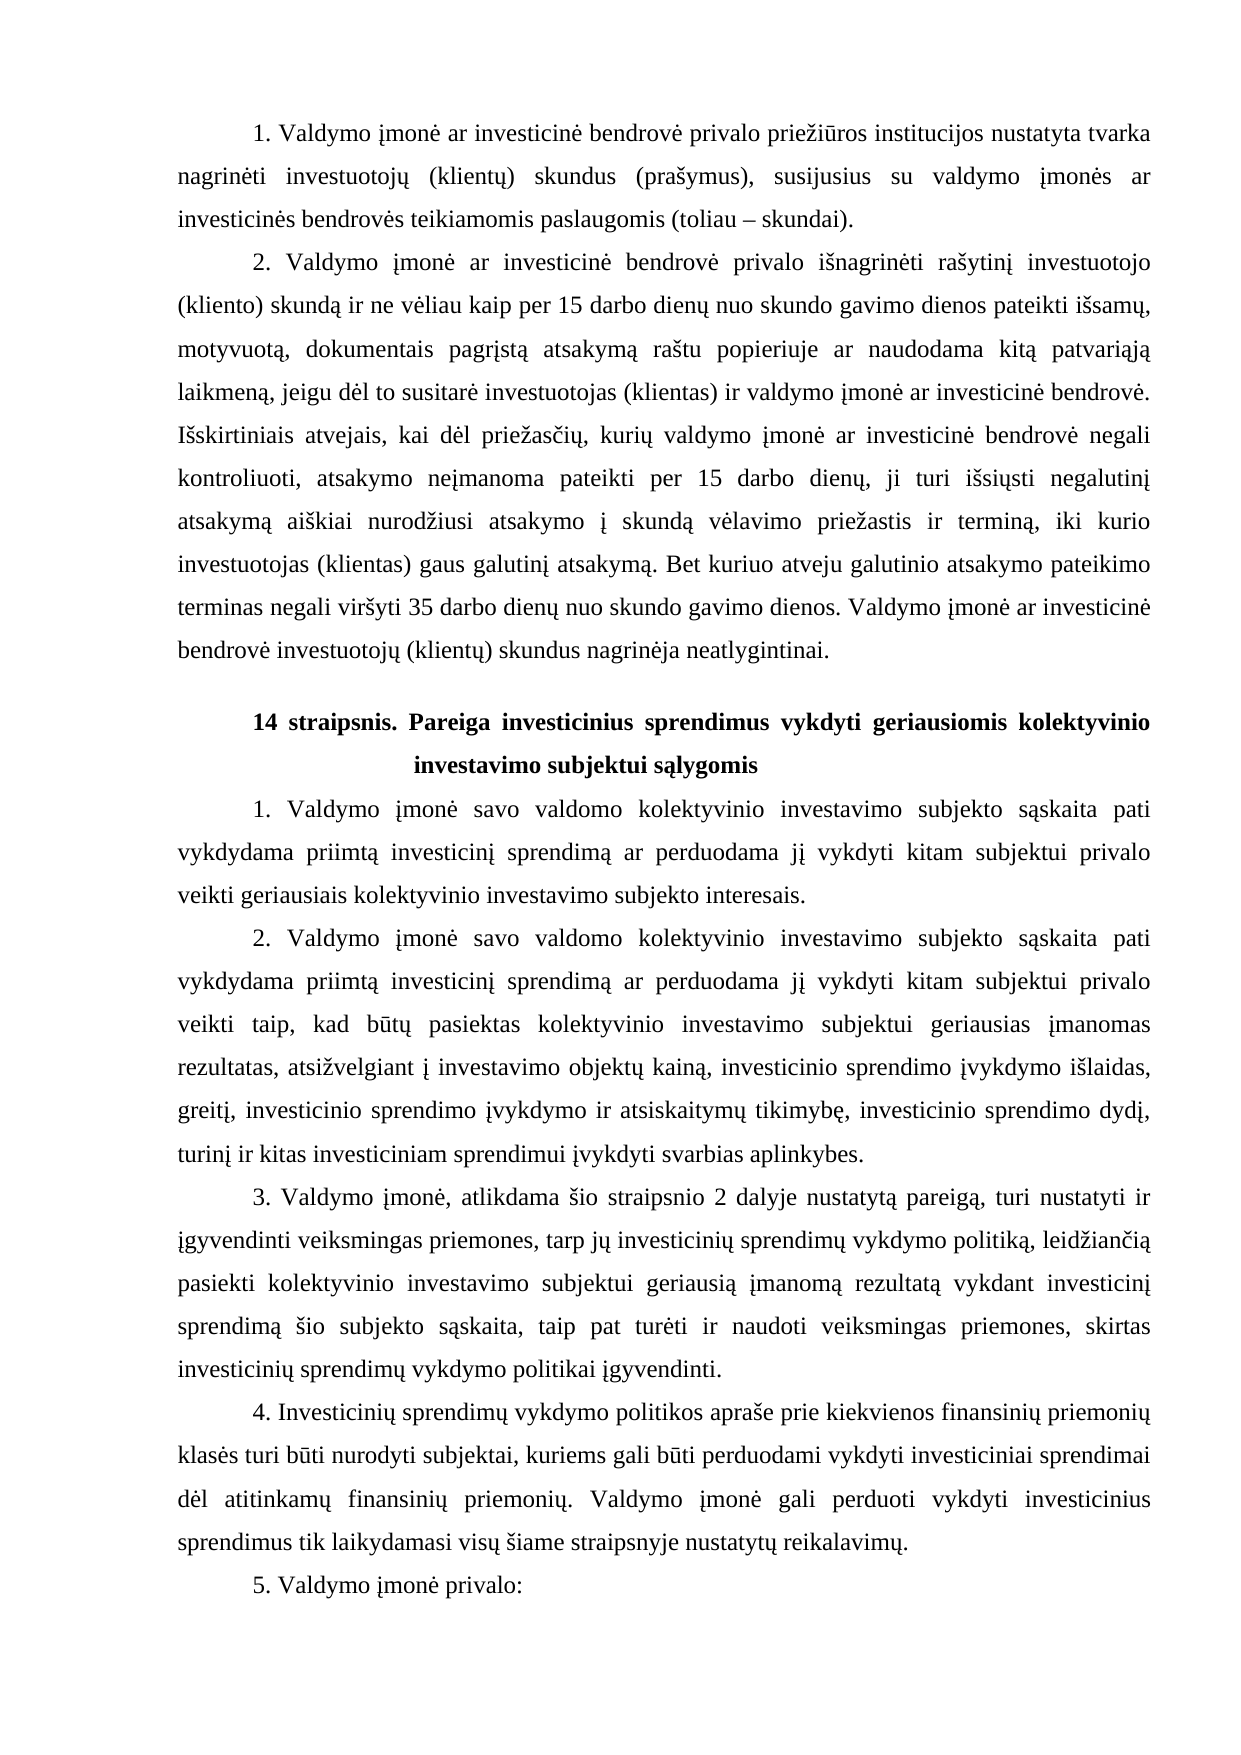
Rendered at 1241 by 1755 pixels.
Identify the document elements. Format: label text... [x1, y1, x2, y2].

text 4. Investicinių sprendimų vykdymo politikos apraše prie kiekvienos finansinių priemonių klasės turi būti nurodyti subjektai, kuriems gali būti perduodami vykdyti investiciniai sprendimai dėl atitinkamų finansinių priemonių. Valdymo įmonė gali perduoti vykdyti investicinius sprendimus tik laikydamasi visų šiame straipsnyje nustatytų reikalavimų. [177, 1397, 1152, 1556]
text 2. Valdymo įmonė ar investicinė bendrovė privalo išnagrinėti rašytinį investuotojo (kliento) skundą ir ne vėliau kaip per 15 darbo dienų nuo skundo gavimo dienos pateikti išsamų, motyvuotą, dokumentais pagrįstą atsakymą raštu popieriuje ar naudodama kitą patvariąją laikmeną, jeigu dėl to susitarė investuotojas (klientas) ir valdymo įmonė ar investicinė bendrovė. Išskirtiniais atvejais, kai dėl priežasčių, kurių valdymo įmonė ar investicinė bendrovė negali kontroliuoti, atsakymo neįmanoma pateikti per 15 darbo dienų, ji turi išsiųsti negalutinį atsakymą aiškiai nurodžiusi atsakymo į skundą vėlavimo priežastis ir terminą, iki kurio investuotojas (klientas) gaus galutinį atsakymą. Bet kuriuo atveju galutinio atsakymo pateikimo terminas negali viršyti 35 darbo dienų nuo skundo gavimo dienos. Valdymo įmonė ar investicinė bendrovė investuotojų (klientų) skundus nagrinėja neatlygintinai. [177, 247, 1152, 664]
text 3. Valdymo įmonė, atlikdama šio straipsnio 2 dalyje nustatytą pareigą, turi nustatyti ir įgyvendinti veiksmingas priemones, tarp jų investicinių sprendimų vykdymo politiką, leidžiančią pasiekti kolektyvinio investavimo subjektui geriausią įmanomą rezultatą vykdant investicinį sprendimą šio subjekto sąskaita, taip pat turėti ir naudoti veiksmingas priemones, skirtas investicinių sprendimų vykdymo politikai įgyvendinti. [177, 1182, 1152, 1383]
text 2. Valdymo įmonė savo valdomo kolektyvinio investavimo subjekto sąskaita pati vykdydama priimtą investicinį sprendimą ar perduodama jį vykdyti kitam subjektui privalo veikti taip, kad būtų pasiektas kolektyvinio investavimo subjektui geriausias įmanomas rezultatas, atsižvelgiant į investavimo objektų kainą, investicinio sprendimo įvykdymo išlaidas, greitį, investicinio sprendimo įvykdymo ir atsiskaitymų tikimybę, investicinio sprendimo dydį, turinį ir kitas investiciniam sprendimui įvykdyti svarbias aplinkybes. [177, 923, 1152, 1167]
text 5. Valdymo įmonė privalo: [177, 1570, 1152, 1599]
text 14 straipsnis. Pareiga investicinius sprendimus vykdyti geriausiomis kolektyvinio investavimo subjektui sąlygomis [252, 707, 1152, 779]
text 1. Valdymo įmonė savo valdomo kolektyvinio investavimo subjekto sąskaita pati vykdydama priimtą investicinį sprendimą ar perduodama jį vykdyti kitam subjektui privalo veikti geriausiais kolektyvinio investavimo subjekto interesais. [177, 794, 1152, 909]
text 1. Valdymo įmonė ar investicinė bendrovė privalo priežiūros institucijos nustatyta tvarka nagrinėti investuotojų (klientų) skundus (prašymus), susijusius su valdymo įmonės ar investicinės bendrovės teikiamomis paslaugomis (toliau – skundai). [177, 118, 1152, 233]
